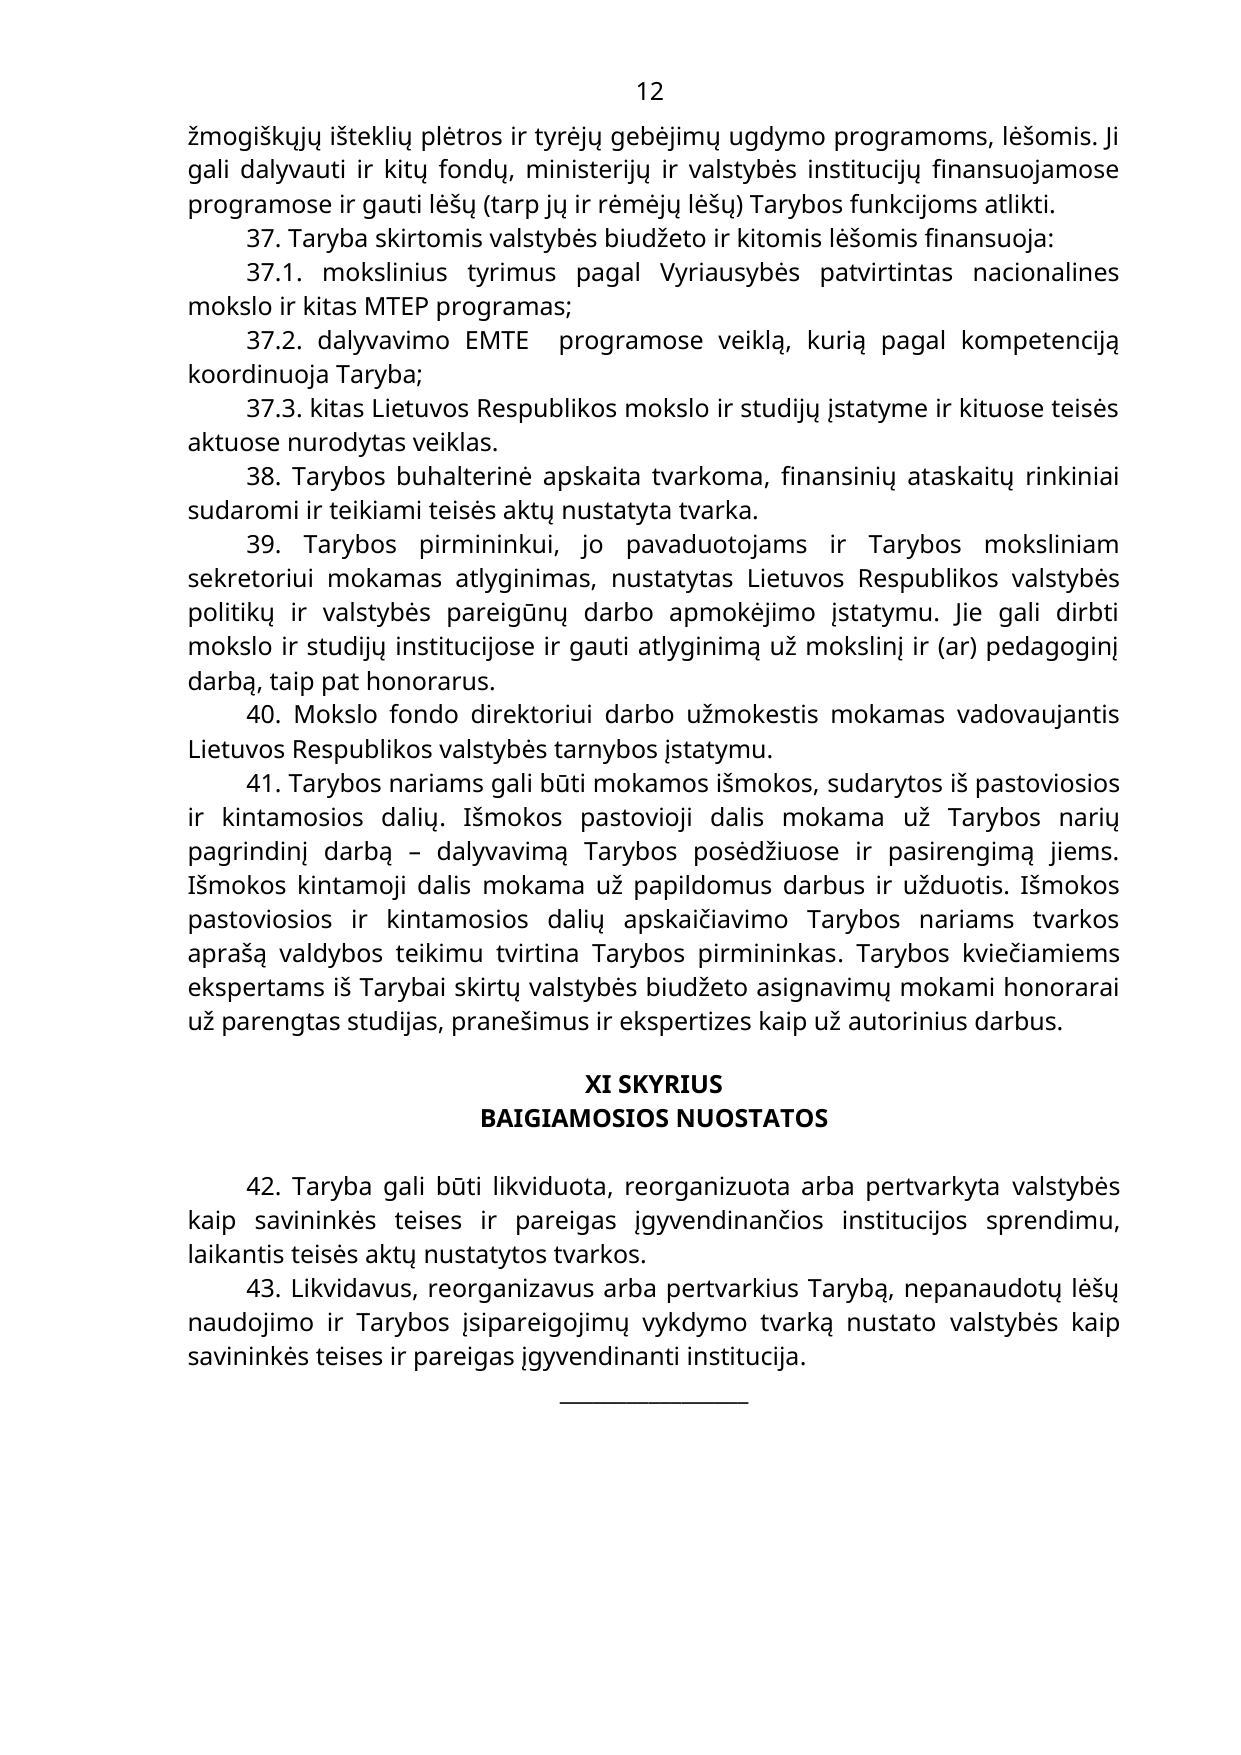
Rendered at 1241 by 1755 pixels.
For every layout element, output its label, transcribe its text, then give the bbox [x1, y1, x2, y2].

text 37.2. dalyvavimo EMTE programose veiklą, kurią pagal kompetenciją koordinuoja Taryba; [187, 322, 1120, 391]
text 37.3. kitas Lietuvos Respublikos mokslo ir studijų įstatyme ir kituose teisės aktuose nurodytas veiklas. [187, 391, 1120, 459]
text 38. Tarybos buhalterinė apskaita tvarkoma, finansinių ataskaitų rinkiniai sudaromi ir teikiami teisės aktų nustatyta tvarka. [187, 459, 1120, 527]
text 37. Taryba skirtomis valstybės biudžeto ir kitomis lėšomis finansuoja: [187, 220, 1120, 254]
text žmogiškųjų išteklių plėtros ir tyrėjų gebėjimų ugdymo programoms, lėšomis. Ji gali dalyvauti ir kitų fondų, ministerijų ir valstybės institucijų finansuojamose programose ir gauti lėšų (tarp jų ir rėmėjų lėšų) Tarybos funkcijoms atlikti. [187, 118, 1120, 220]
text 37.1. mokslinius tyrimus pagal Vyriausybės patvirtintas nacionalines mokslo ir kitas MTEP programas; [187, 254, 1120, 322]
text 41. Tarybos nariams gali būti mokamos išmokos, sudarytos iš pastoviosios ir kintamosios dalių. Išmokos pastovioji dalis mokama už Tarybos narių pagrindinį darbą – dalyvavimą Tarybos posėdžiuose ir pasirengimą jiems. Išmokos kintamoji dalis mokama už papildomus darbus ir užduotis. Išmokos pastoviosios ir kintamosios dalių apskaičiavimo Tarybos nariams tvarkos aprašą valdybos teikimu tvirtina Tarybos pirmininkas. Tarybos kviečiamiems ekspertams iš Tarybai skirtų valstybės biudžeto asignavimų mokami honorarai už parengtas studijas, pranešimus ir ekspertizes kaip už autorinius darbus. [187, 765, 1120, 1038]
text XI SKYRIUS [187, 1067, 1120, 1101]
text _________________ [187, 1373, 1120, 1407]
text 39. Tarybos pirmininkui, jo pavaduotojams ir Tarybos moksliniam sekretoriui mokamas atlyginimas, nustatytas Lietuvos Respublikos valstybės politikų ir valstybės pareigūnų darbo apmokėjimo įstatymu. Jie gali dirbti mokslo ir studijų institucijose ir gauti atlyginimą už mokslinį ir (ar) pedagoginį darbą, taip pat honorarus. [187, 527, 1120, 697]
text baigiamosios nuostatos [187, 1101, 1120, 1135]
text 42. Taryba gali būti likviduota, reorganizuota arba pertvarkyta valstybės kaip savininkės teises ir pareigas įgyvendinančios institucijos sprendimu, laikantis teisės aktų nustatytos tvarkos. [187, 1169, 1120, 1271]
text 43. Likvidavus, reorganizavus arba pertvarkius Tarybą, nepanaudotų lėšų naudojimo ir Tarybos įsipareigojimų vykdymo tvarką nustato valstybės kaip savininkės teises ir pareigas įgyvendinanti institucija. [187, 1271, 1120, 1373]
text 40. Mokslo fondo direktoriui darbo užmokestis mokamas vadovaujantis Lietuvos Respublikos valstybės tarnybos įstatymu. [187, 697, 1120, 765]
